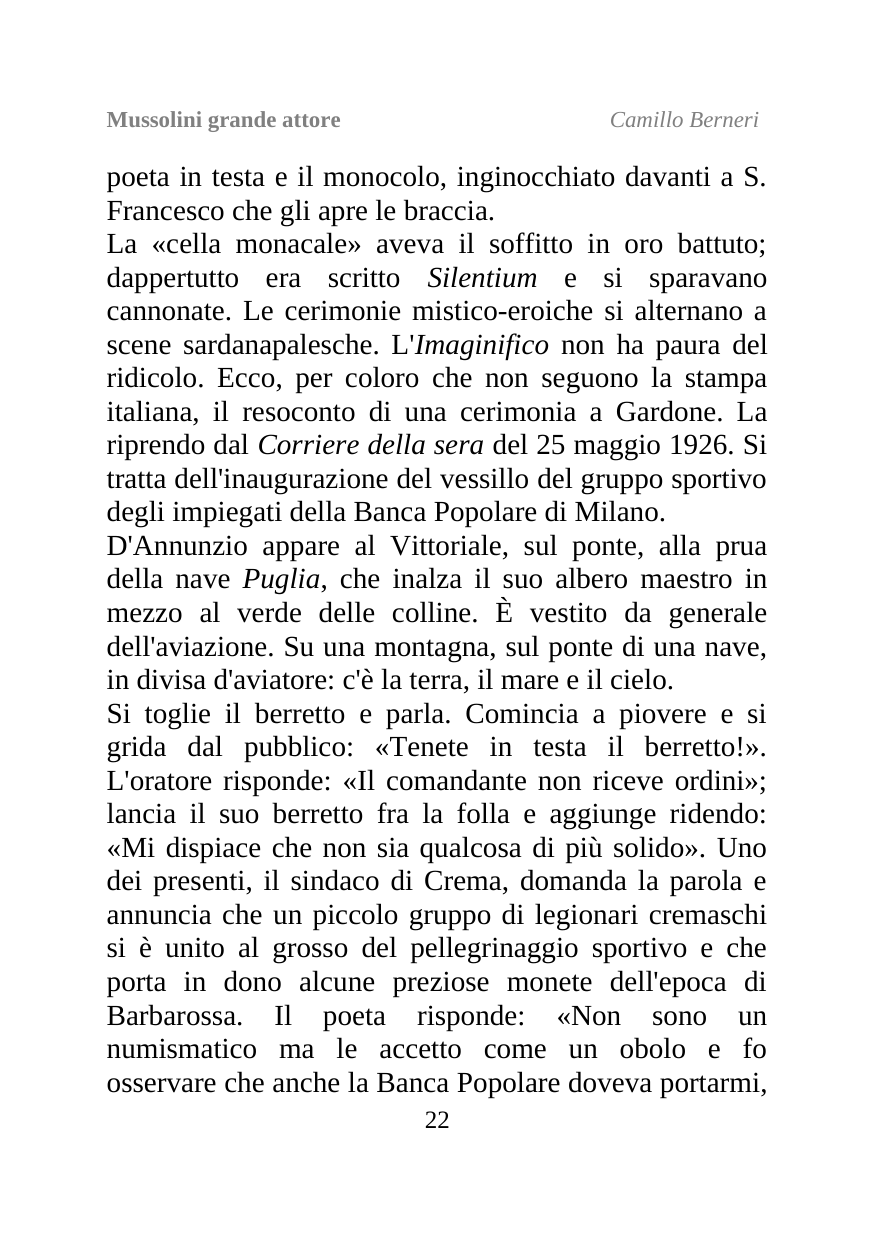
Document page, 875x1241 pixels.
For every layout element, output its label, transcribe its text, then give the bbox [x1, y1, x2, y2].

text La «cella monacale» aveva il soffitto in oro battuto; dappertutto era scritto Silentium e si sparavano cannonate. Le cerimonie mistico-eroiche si alternano a scene sardanapalesche. L'Imaginifico non ha paura del ridicolo. Ecco, per coloro che non seguono la stampa italiana, il resoconto di una cerimonia a Gardone. La riprendo dal Corriere della sera del 25 maggio 1926. Si tratta dell'inaugurazione del vessillo del gruppo sportivo degli impiegati della Banca Popolare di Milano. [106, 226, 768, 528]
text poeta in testa e il monocolo, inginocchiato davanti a S. Francesco che gli apre le braccia. [106, 159, 768, 226]
text Si toglie il berretto e parla. Comincia a piovere e si grida dal pubblico: «Tenete in testa il berretto!». L'oratore risponde: «Il comandante non riceve ordini»; lancia il suo berretto fra la folla e aggiunge ridendo: «Mi dispiace che non sia qualcosa di più solido». Uno dei presenti, il sindaco di Crema, domanda la parola e annuncia che un piccolo gruppo di legionari cremaschi si è unito al grosso del pellegrinaggio sportivo e che porta in dono alcune preziose monete dell'epoca di Barbarossa. Il poeta risponde: «Non sono un numismatico ma le accetto come un obolo e fo osservare che anche la Banca Popolare doveva portarmi, [106, 696, 768, 1098]
text D'Annunzio appare al Vittoriale, sul ponte, alla prua della nave Puglia, che inalza il suo albero maestro in mezzo al verde delle colline. È vestito da generale dell'aviazione. Su una montagna, sul ponte di una nave, in divisa d'aviatore: c'è la terra, il mare e il cielo. [106, 528, 768, 696]
